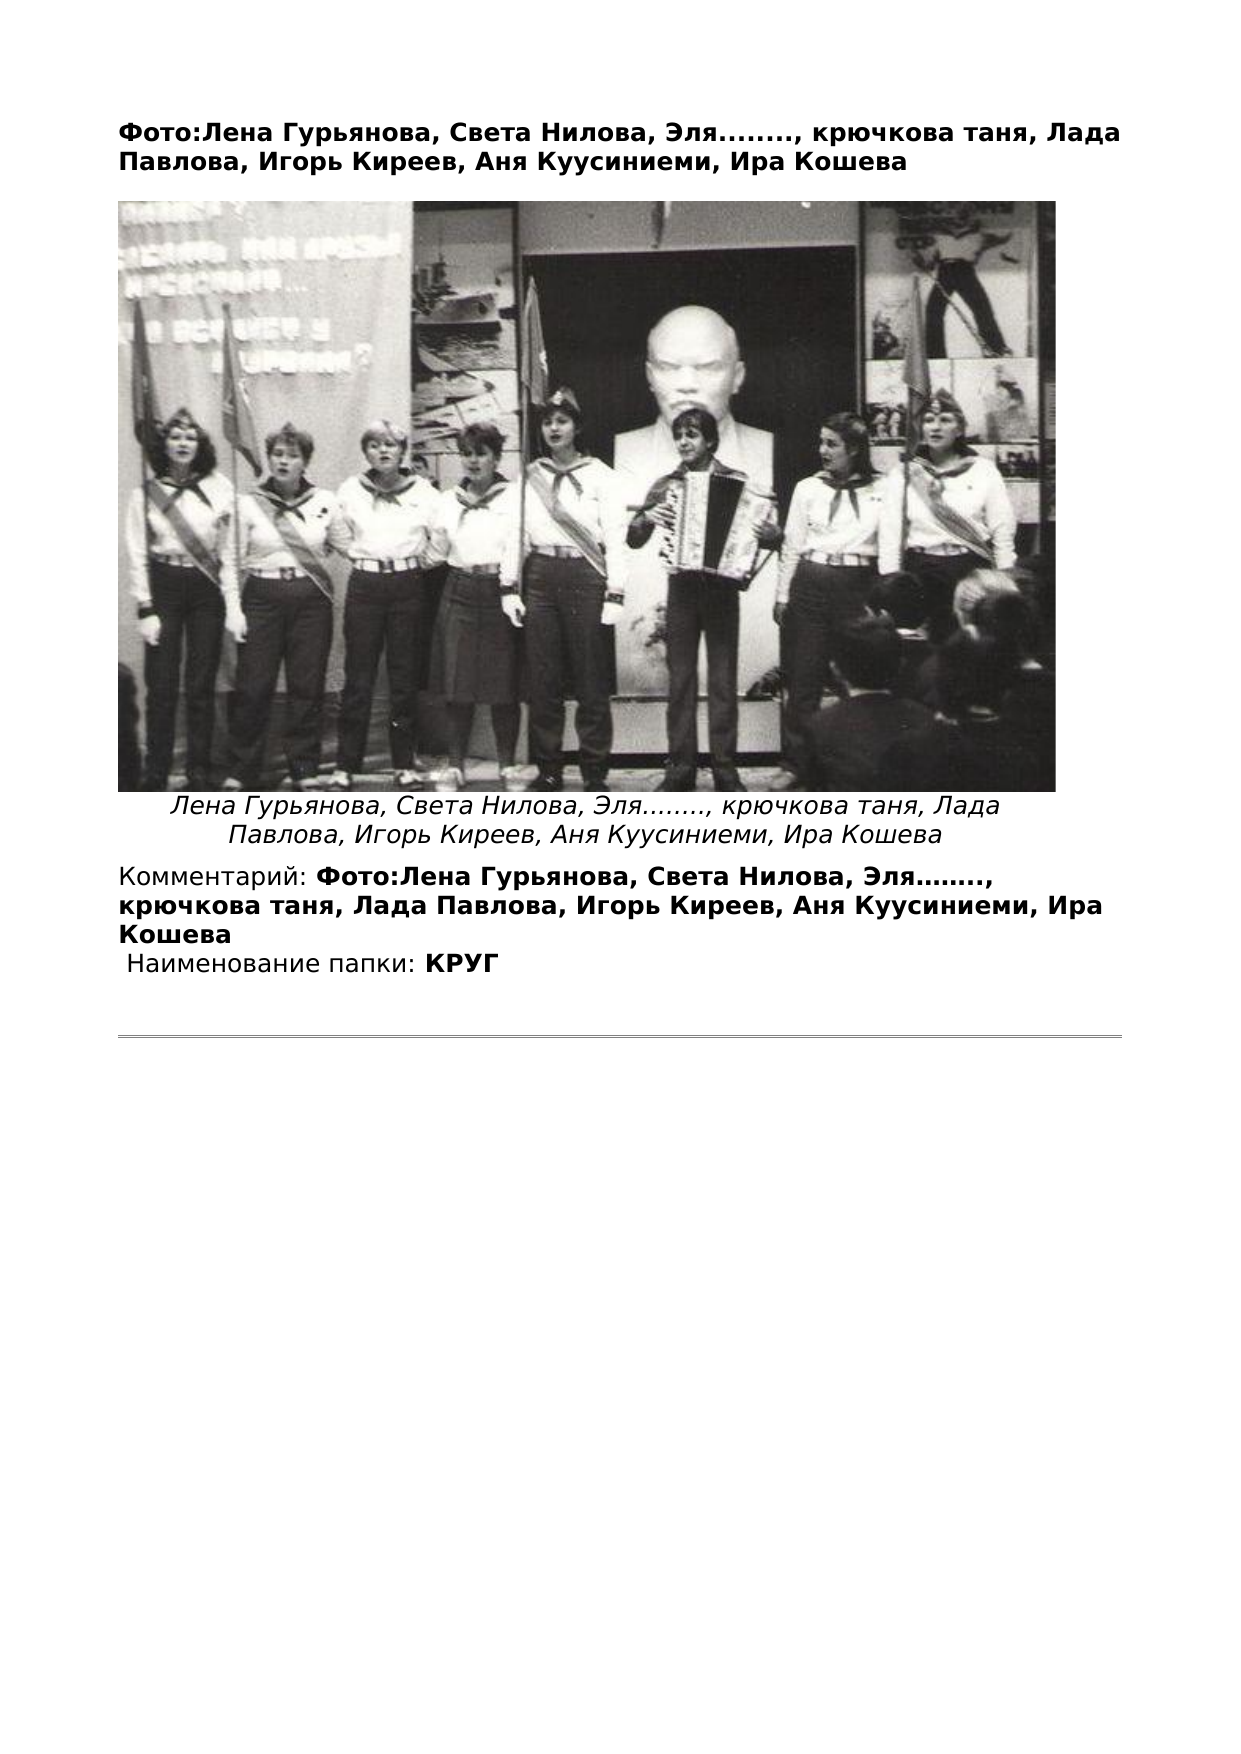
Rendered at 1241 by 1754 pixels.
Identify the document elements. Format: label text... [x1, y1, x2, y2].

subtitle Фото:Лена Гурьянова, Света Нилова, Эля........, крючкова таня, Лада Павлова, Игорь Киреев, Аня Куусиниеми, Ира Кошева [118, 118, 1122, 176]
picture [118, 201, 1056, 792]
text Комментарий: Фото:Лена Гурьянова, Света Нилова, Эля…….., крючкова таня, Лада Павлова, Игорь Киреев, Аня Куусиниеми, Ира Кошева Наименование папки: КРУГ [118, 862, 1122, 1008]
text Лена Гурьянова, Света Нилова, Эля........, крючкова таня, Лада Павлова, Игорь Киреев, Аня Куусиниеми, Ира Кошева [118, 792, 1056, 849]
